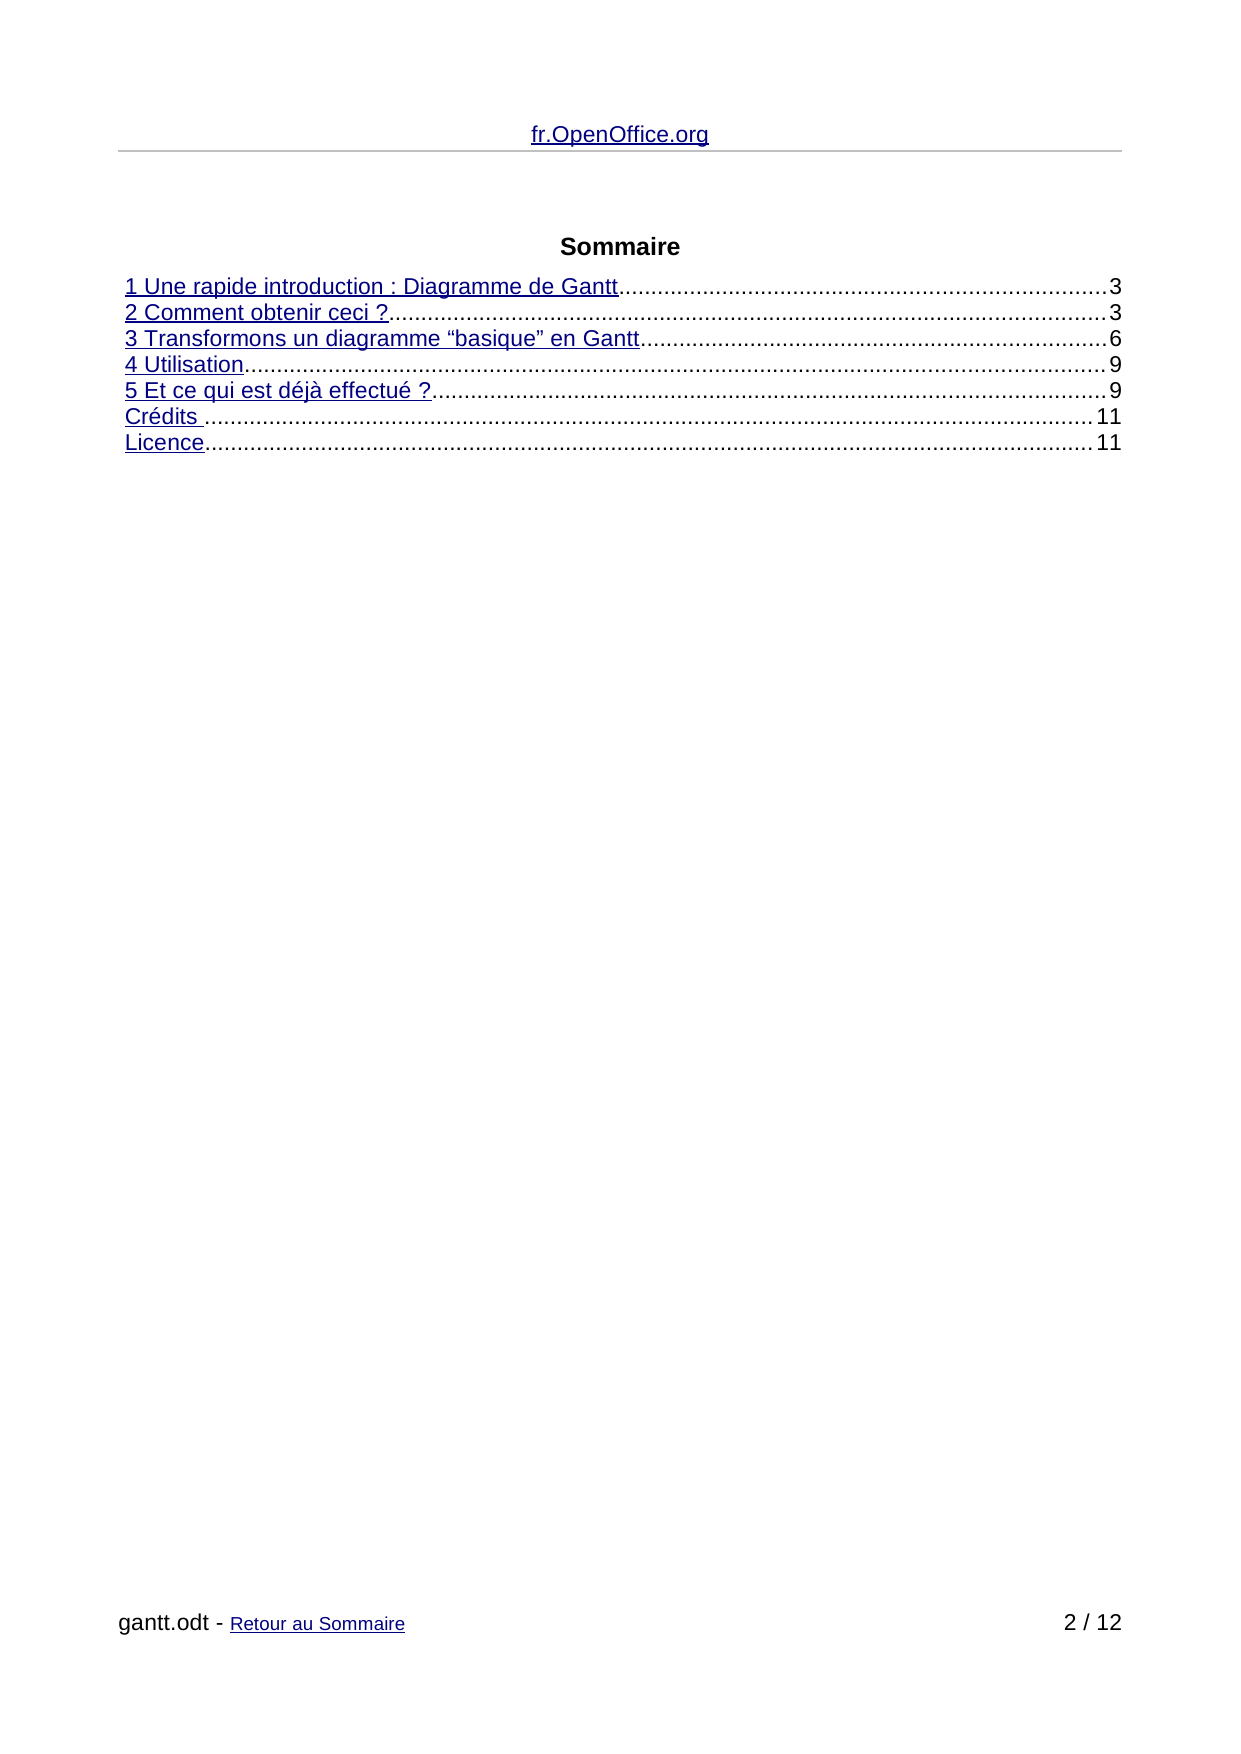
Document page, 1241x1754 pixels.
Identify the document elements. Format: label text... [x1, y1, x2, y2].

text 1 Une rapide introduction : Diagramme de Gantt 3 [118, 273, 1122, 299]
text 5 Et ce qui est déjà effectué ? 9 [118, 377, 1122, 403]
text Crédits 11 [118, 403, 1122, 429]
text 3 Transformons un diagramme “basique” en Gantt 6 [118, 325, 1122, 351]
subtitle Sommaire [118, 233, 1122, 261]
text 4 Utilisation 9 [118, 351, 1122, 377]
text Licence 11 [118, 429, 1122, 455]
text 2 Comment obtenir ceci ? 3 [118, 299, 1122, 325]
